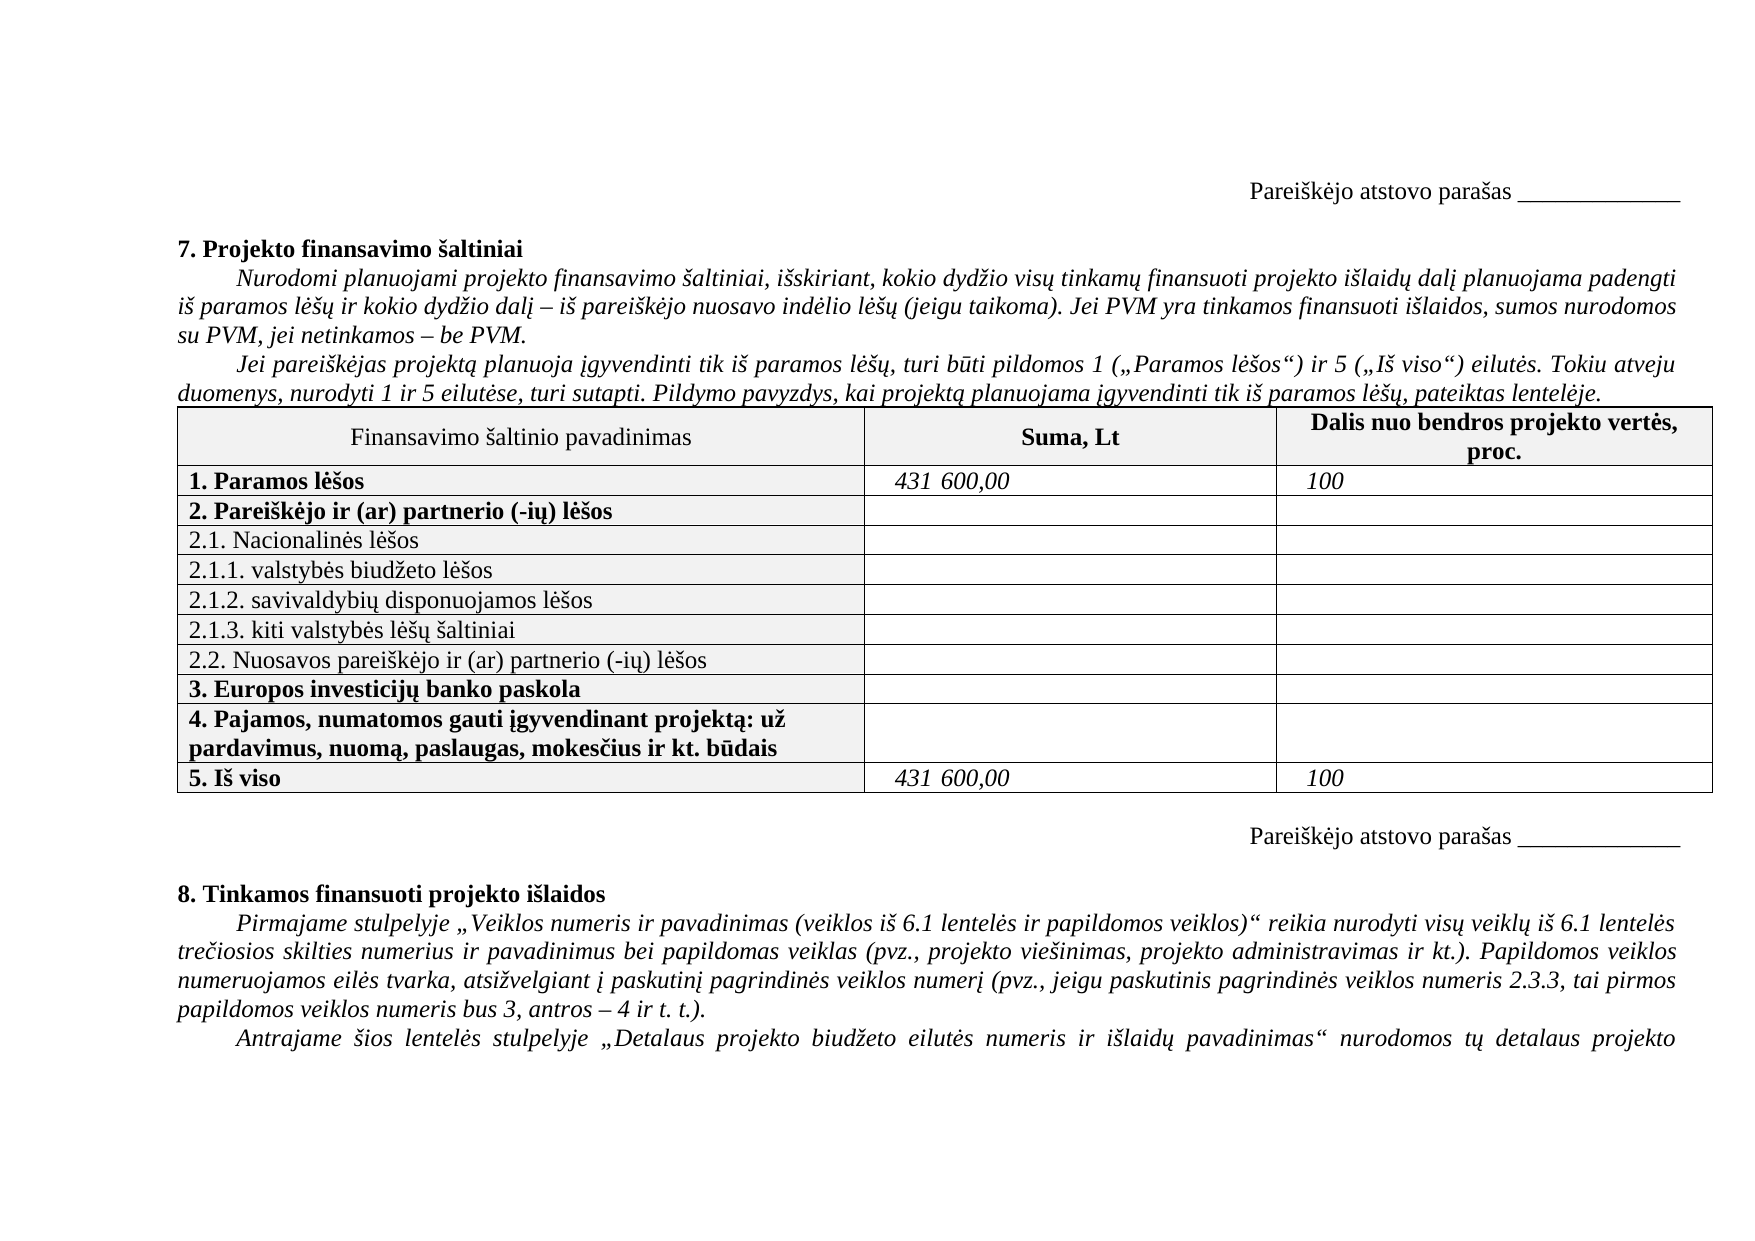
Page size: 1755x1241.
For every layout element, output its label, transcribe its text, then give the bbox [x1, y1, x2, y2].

table_header Finansavimo šaltinio pavadinimas [178, 408, 864, 465]
table_cell [1277, 704, 1712, 762]
table_cell 2. Pareiškėjo ir (ar) partnerio (-ių) lėšos [178, 496, 864, 524]
text Pareiškėjo atstovo parašas _____________ [177, 176, 1680, 205]
table_cell 431 600,00 [865, 763, 1276, 792]
table_cell 431 600,00 [865, 466, 1276, 495]
table_cell [1277, 496, 1712, 524]
table_cell 2.1.3. kiti valstybės lėšų šaltiniai [178, 615, 864, 644]
table_cell [1277, 675, 1712, 703]
text 7. Projekto finansavimo šaltiniai [177, 234, 1680, 263]
text Antrajame šios lentelės stulpelyje „Detalaus projekto biudžeto eilutės numeris ir išlaidų pavadinimas“ nurodomos tų detalaus projekto [177, 1023, 1680, 1051]
table_cell 1. Paramos lėšos [178, 466, 864, 495]
table_cell [865, 496, 1276, 524]
text 8. Tinkamos finansuoti projekto išlaidos [177, 879, 1680, 908]
table_cell [865, 555, 1276, 584]
table_header Dalis nuo bendros projekto vertės, proc. [1277, 408, 1712, 465]
table_cell [1277, 526, 1712, 554]
table_cell [865, 645, 1276, 673]
table_cell 100 [1277, 763, 1712, 792]
table_cell [1277, 645, 1712, 673]
table_cell [865, 675, 1276, 703]
table_cell [1277, 615, 1712, 644]
text Pareiškėjo atstovo parašas _____________ [177, 821, 1680, 850]
table_cell 4. Pajamos, numatomos gauti įgyvendinant projektą: už pardavimus, nuomą, paslaugas, mokesčius ir kt. būdais [178, 704, 864, 762]
table_cell [865, 526, 1276, 554]
table_cell [865, 615, 1276, 644]
table_cell 5. Iš viso [178, 763, 864, 792]
table_cell [865, 585, 1276, 614]
table_header Suma, Lt [865, 408, 1276, 465]
table_cell 2.2. Nuosavos pareiškėjo ir (ar) partnerio (-ių) lėšos [178, 645, 864, 673]
table_cell [1277, 555, 1712, 584]
table_cell 2.1.1. valstybės biudžeto lėšos [178, 555, 864, 584]
table_cell [865, 704, 1276, 762]
table_cell 2.1.2. savivaldybių disponuojamos lėšos [178, 585, 864, 614]
text Pirmajame stulpelyje „Veiklos numeris ir pavadinimas (veiklos iš 6.1 lentelės ir papildomos veiklos)“ reikia nurodyti visų veiklų iš 6.1 lentelės trečiosios skilties numerius ir pavadinimus bei papildomas veiklas (pvz., projekto viešinimas, projekto administravimas ir kt.). Papildomos veiklos numeruojamos eilės tvarka, atsižvelgiant į paskutinį pagrindinės veiklos numerį (pvz., jeigu paskutinis pagrindinės veiklos numeris 2.3.3, tai pirmos papildomos veiklos numeris bus 3, antros – 4 ir t. t.). [177, 908, 1680, 1023]
table_cell 3. Europos investicijų banko paskola [178, 675, 864, 703]
table_cell [1277, 585, 1712, 614]
table_cell 2.1. Nacionalinės lėšos [178, 526, 864, 554]
text Nurodomi planuojami projekto finansavimo šaltiniai, išskiriant, kokio dydžio visų tinkamų finansuoti projekto išlaidų dalį planuojama padengti iš paramos lėšų ir kokio dydžio dalį – iš pareiškėjo nuosavo indėlio lėšų (jeigu taikoma). Jei PVM yra tinkamos finansuoti išlaidos, sumos nurodomos su PVM, jei netinkamos – be PVM. [177, 263, 1680, 349]
text Jei pareiškėjas projektą planuoja įgyvendinti tik iš paramos lėšų, turi būti pildomos 1 („Paramos lėšos“) ir 5 („Iš viso“) eilutės. Tokiu atveju duomenys, nurodyti 1 ir 5 eilutėse, turi sutapti. Pildymo pavyzdys, kai projektą planuojama įgyvendinti tik iš paramos lėšų, pateiktas lentelėje. [177, 349, 1680, 406]
table_cell 100 [1277, 466, 1712, 495]
